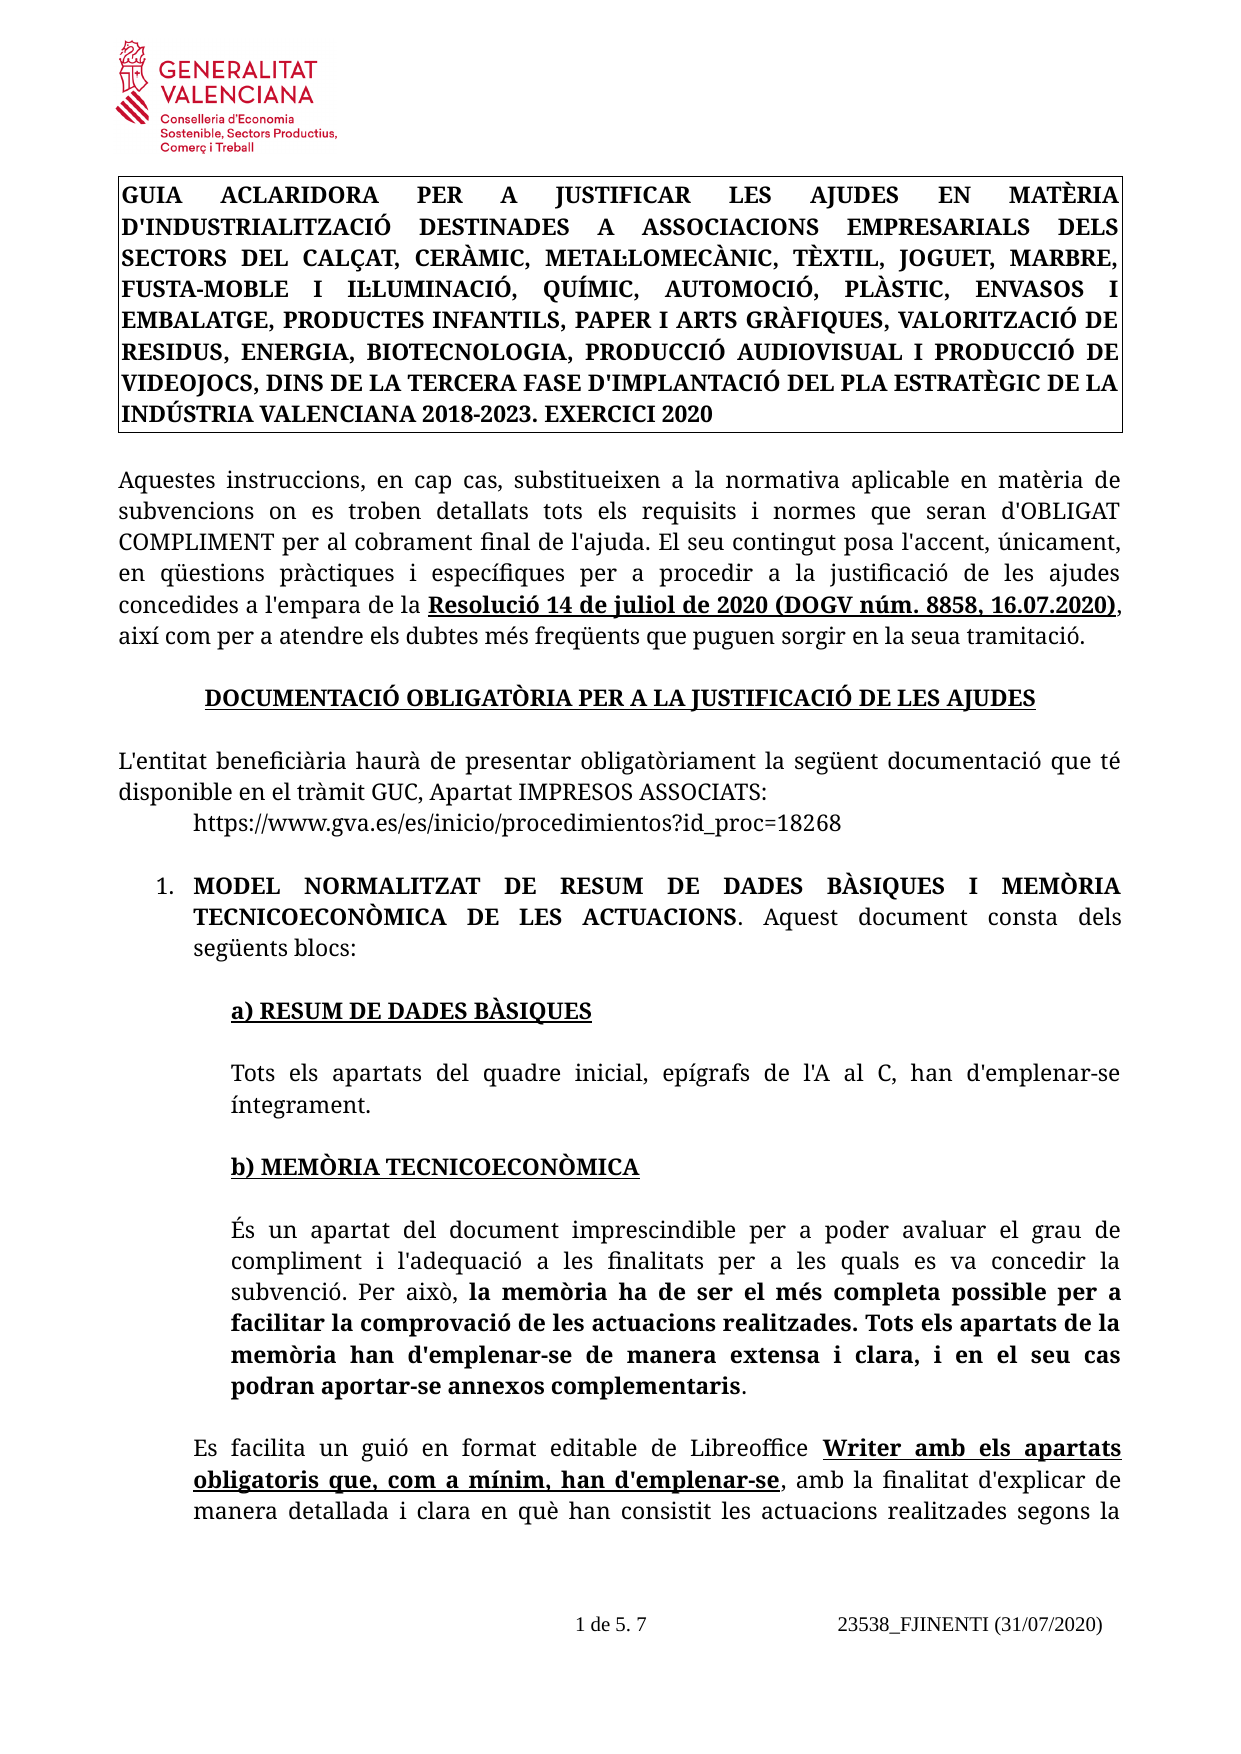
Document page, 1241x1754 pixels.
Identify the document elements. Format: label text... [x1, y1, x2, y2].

text Aquestes instruccions, en cap cas, substitueixen a la normativa aplicable en matèria de subvencions on es troben detallats tots els requisits i normes que seran d'OBLIGAT COMPLIMENT per al cobrament final de l'ajuda. El seu contingut posa l'accent, únicament, en qüestions pràctiques i específiques per a procedir a la justificació de les ajudes concedides a l'empara de la Resolució 14 de juliol de 2020 (DOGV núm. 8858, 16.07.2020), així com per a atendre els dubtes més freqüents que puguen sorgir en la seua tramitació. [118, 464, 1122, 651]
text L'entitat beneficiària haurà de presentar obligatòriament la següent documentació que té disponible en el tràmit GUC, Apartat IMPRESOS ASSOCIATS: [118, 745, 1122, 807]
list https://www.gva.es/es/inicio/procedimientos?id_proc=18268 [156, 807, 1122, 839]
text DOCUMENTACIÓ OBLIGATÒRIA PER A LA JUSTIFICACIÓ DE LES AJUDES [118, 682, 1122, 714]
list MODEL NORMALITZAT DE RESUM DE DADES BÀSIQUES I MEMÒRIA TECNICOECONÒMICA DE LES ACTUACIONS. Aquest document consta dels següents blocs: [156, 870, 1122, 964]
list a) RESUM DE DADES BÀSIQUES [193, 995, 1122, 1026]
list b) MEMÒRIA TECNICOECONÒMICA [193, 1151, 1122, 1182]
text GUIA ACLARIDORA PER A JUSTIFICAR LES AJUDES EN MATÈRIA D'INDUSTRIALITZACIÓ DESTINADES A ASSOCIACIONS EMPRESARIALS DELS SECTORS DEL CALÇAT, CERÀMIC, METAL·LOMECÀNIC, TÈXTIL, JOGUET, MARBRE, FUSTA-MOBLE I IL·LUMINACIÓ, QUÍMIC, AUTOMOCIÓ, PLÀSTIC, ENVASOS I EMBALATGE, PRODUCTES INFANTILS, PAPER I ARTS GRÀFIQUES, VALORITZACIÓ DE RESIDUS, ENERGIA, BIOTECNOLOGIA, PRODUCCIÓ AUDIOVISUAL I PRODUCCIÓ DE VIDEOJOCS, DINS DE LA TERCERA FASE D'IMPLANTACIÓ DEL PLA ESTRATÈGIC DE LA INDÚSTRIA VALENCIANA 2018-2023. EXERCICI 2020 [119, 177, 1122, 432]
list És un apartat del document imprescindible per a poder avaluar el grau de compliment i l'adequació a les finalitats per a les quals es va concedir la subvenció. Per això, la memòria ha de ser el més completa possible per a facilitar la comprovació de les actuacions realitzades. Tots els apartats de la memòria han d'emplenar-se de manera extensa i clara, i en el seu cas podran aportar-se annexos complementaris. [193, 1214, 1122, 1401]
list Es facilita un guió en format editable de Libreoffice Writer amb els apartats obligatoris que, com a mínim, han d'emplenar-se, amb la finalitat d'explicar de manera detallada i clara en què han consistit les actuacions realitzades segons la [156, 1432, 1122, 1526]
list Tots els apartats del quadre inicial, epígrafs de l'A al C, han d'emplenar-se íntegrament. [193, 1057, 1122, 1120]
picture [112, 38, 338, 154]
